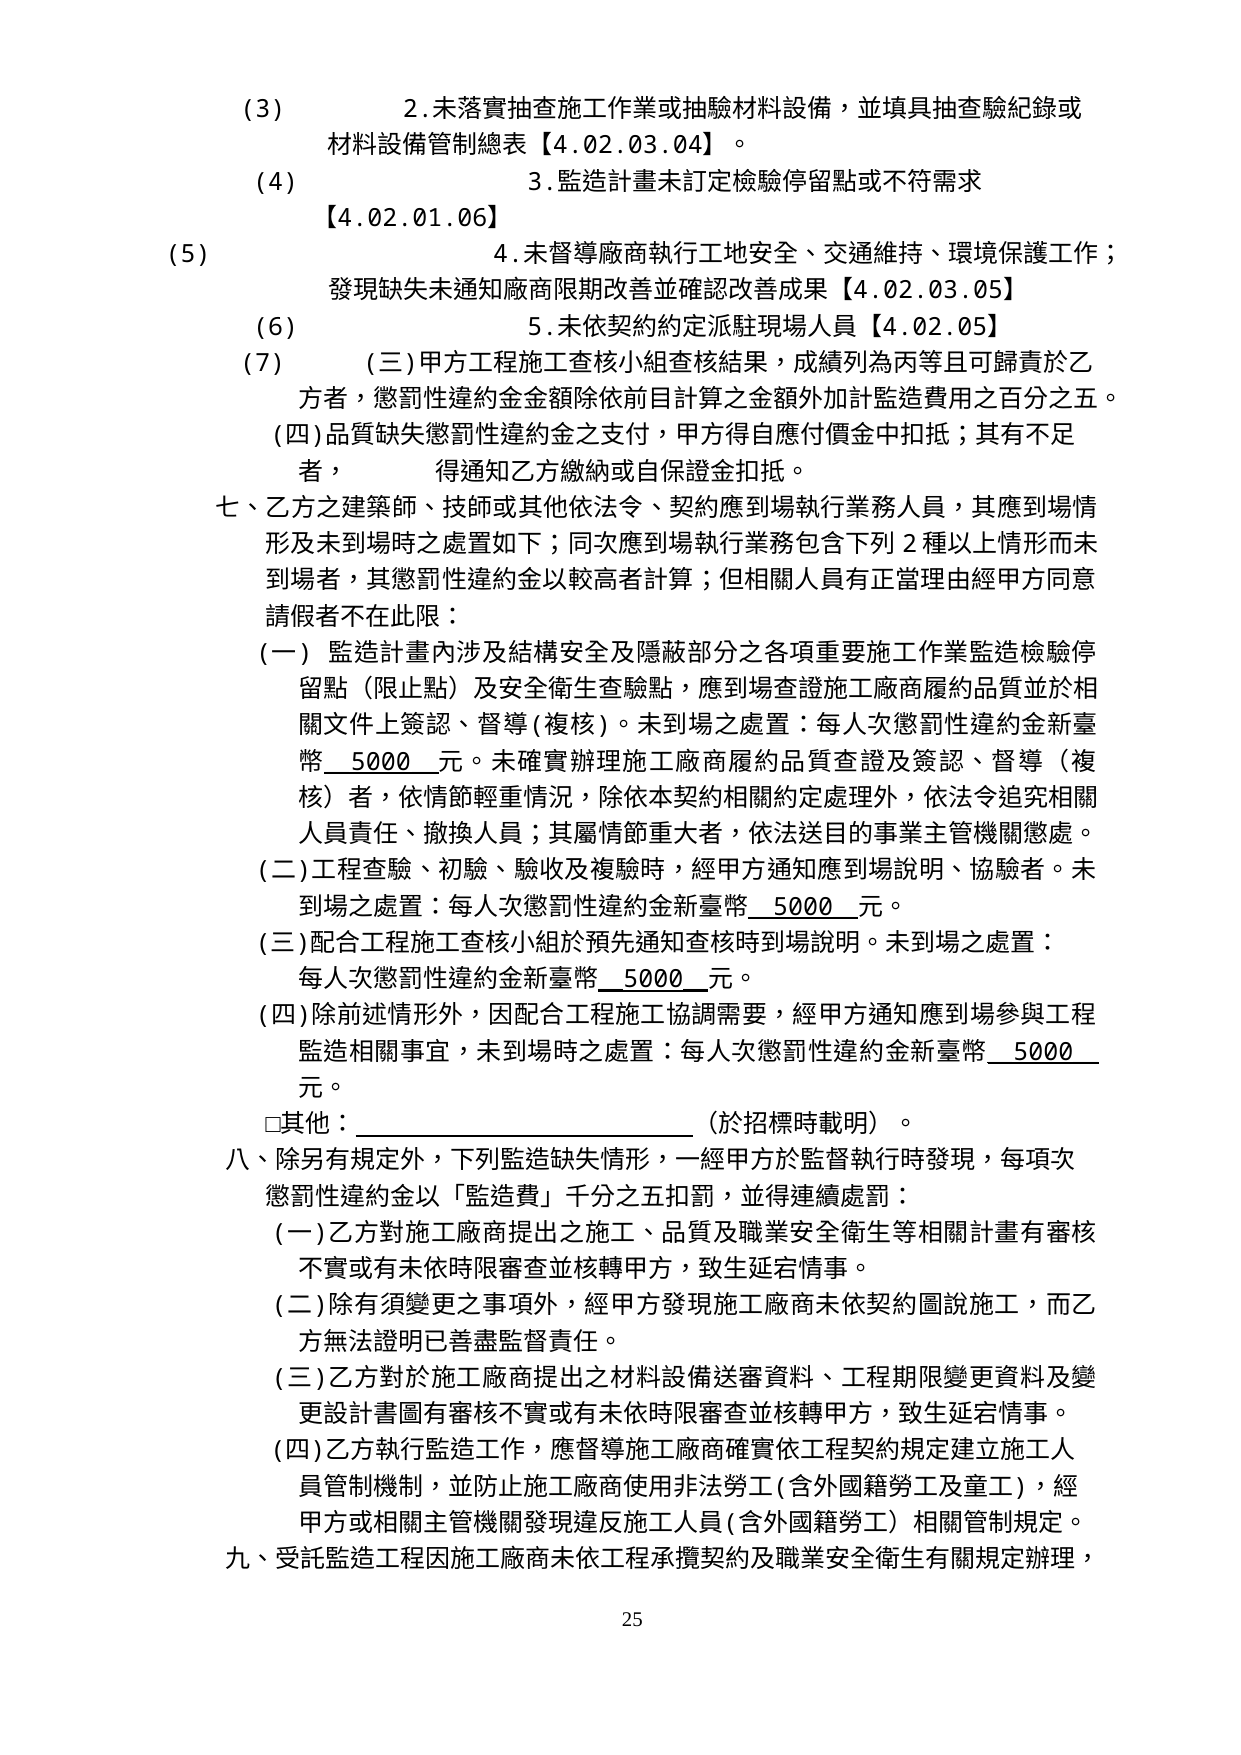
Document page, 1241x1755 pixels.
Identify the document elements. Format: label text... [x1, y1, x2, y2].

text 每人次懲罰性違約金新臺幣＿5000＿元。 [165, 959, 1098, 995]
subtitle 5.未依契約約定派駐現場人員【4.02.05】 [253, 306, 1098, 342]
text (二)工程查驗、初驗、驗收及複驗時，經甲方通知應到場說明、協驗者。未到場之處置：每人次懲罰性違約金新臺幣＿5000＿元。 [240, 850, 1098, 922]
text (三)配合工程施工查核小組於預先通知查核時到場說明。未到場之處置： [190, 922, 1098, 959]
text 九、受託監造工程因施工廠商未依工程承攬契約及職業安全衛生有關規定辦理， [165, 1539, 1098, 1575]
text (三)乙方對於施工廠商提出之材料設備送審資料、工程期限變更資料及變更設計書圖有審核不實或有未依時限審查並核轉甲方，致生延宕情事。 [240, 1357, 1098, 1430]
text (四)乙方執行監造工作，應督導施工廠商確實依工程契約規定建立施工人員管制機制，並防止施工廠商使用非法勞工(含外國籍勞工及童工)，經甲方或相關主管機關發現違反施工人員(含外國籍勞工）相關管制規定。 [240, 1430, 1098, 1539]
text 八、除另有規定外，下列監造缺失情形，一經甲方於監督執行時發現，每項次懲罰性違約金以「監造費」千分之五扣罰，並得連續處罰： [165, 1140, 1098, 1212]
text (一)乙方對施工廠商提出之施工、品質及職業安全衛生等相關計畫有審核不實或有未依時限審查並核轉甲方，致生延宕情事。 [240, 1212, 1098, 1285]
text (二)除有須變更之事項外，經甲方發現施工廠商未依契約圖說施工，而乙方無法證明已善盡監督責任。 [240, 1285, 1098, 1357]
text (四)除前述情形外，因配合工程施工協調需要，經甲方通知應到場參與工程監造相關事宜，未到場時之處置：每人次懲罰性違約金新臺幣＿5000＿元。 [240, 995, 1098, 1104]
subtitle 3.監造計畫未訂定檢驗停留點或不符需求【4.02.01.06】 [253, 161, 1098, 234]
text (四)品質缺失懲罰性違約金之支付，甲方得自應付價金中扣抵；其有不足者， 得通知乙方繳納或自保證金扣抵。 [165, 415, 1098, 487]
subtitle 2.未落實抽查施工作業或抽驗材料設備，並填具抽查驗紀錄或材料設備管制總表【4.02.03.04】。 [240, 89, 1098, 161]
subtitle (三)甲方工程施工查核小組查核結果，成績列為丙等且可歸責於乙方者，懲罰性違約金金額除依前目計算之金額外加計監造費用之百分之五。 [240, 342, 1098, 415]
text □其他： （於招標時載明）。 [165, 1104, 1098, 1140]
subtitle 4.未督導廠商執行工地安全、交通維持、環境保護工作；發現缺失未通知廠商限期改善並確認改善成果【4.02.03.05】 [165, 234, 1098, 306]
text (一) 監造計畫內涉及結構安全及隱蔽部分之各項重要施工作業監造檢驗停留點（限止點）及安全衛生查驗點，應到場查證施工廠商履約品質並於相關文件上簽認、督導(複核)。未到場之處置：每人次懲罰性違約金新臺幣＿5000＿元。未確實辦理施工廠商履約品質查證及簽認、督導（複核）者，依情節輕重情況，除依本契約相關約定處理外，依法令追究相關人員責任、撤換人員；其屬情節重大者，依法送目的事業主管機關懲處。 [240, 632, 1098, 850]
text 七、乙方之建築師、技師或其他依法令、契約應到場執行業務人員，其應到場情形及未到場時之處置如下；同次應到場執行業務包含下列2種以上情形而未到場者，其懲罰性違約金以較高者計算；但相關人員有正當理由經甲方同意請假者不在此限： [215, 487, 1098, 632]
